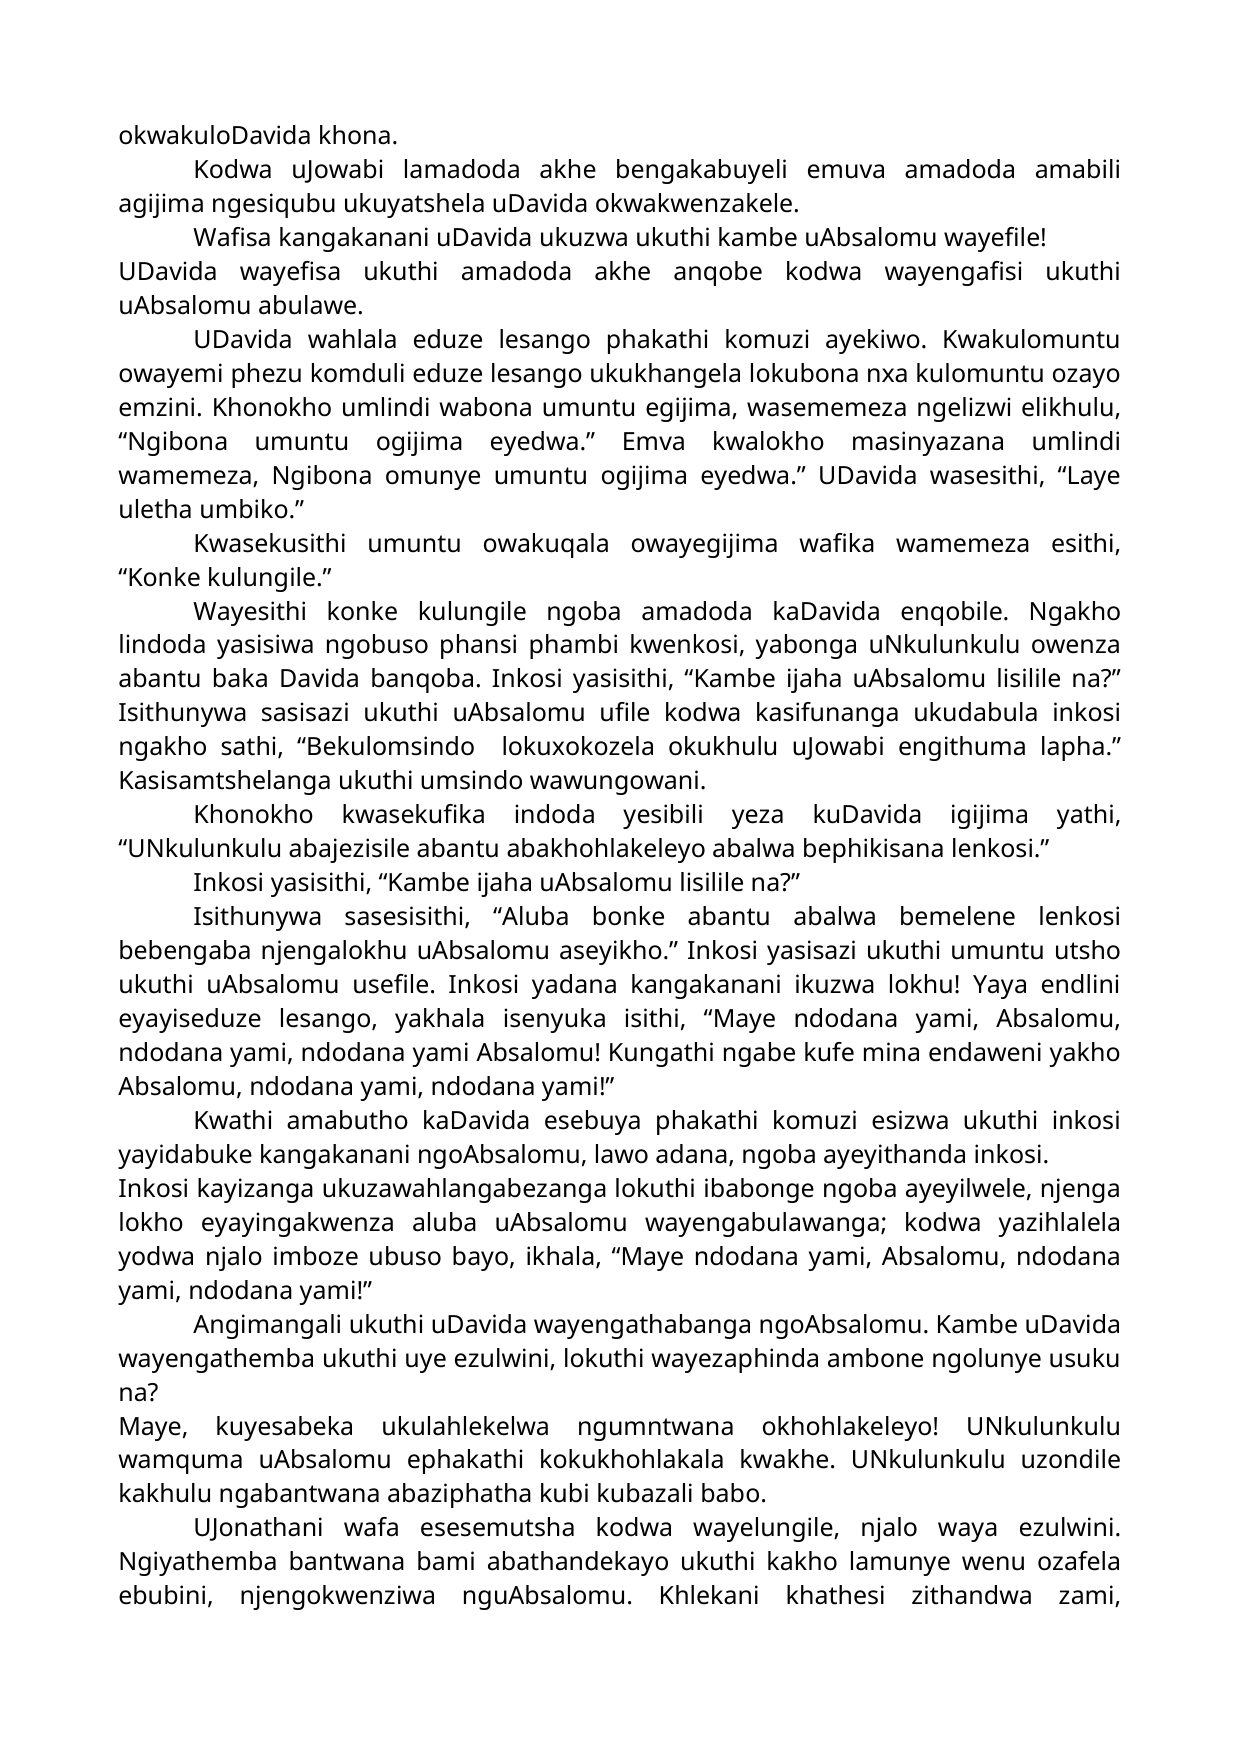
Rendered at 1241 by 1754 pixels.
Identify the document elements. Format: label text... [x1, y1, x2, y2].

text Kwasekusithi umuntu owakuqala owayegijima wafika wamemeza esithi, “Konke kulungile.” [118, 526, 1122, 593]
text Kodwa uJowabi lamadoda akhe bengakabuyeli emuva amadoda amabili agijima ngesiqubu ukuyatshela uDavida okwakwenzakele. [118, 152, 1122, 220]
text Kwathi amabutho kaDavida esebuya phakathi komuzi esizwa ukuthi inkosi yayidabuke kangakanani ngoAbsalomu, lawo adana, ngoba ayeyithanda inkosi. [118, 1103, 1122, 1171]
text Khonokho kwasekufika indoda yesibili yeza kuDavida igijima yathi, “UNkulunkulu abajezisile abantu abakhohlakeleyo abalwa bephikisana lenkosi.” [118, 797, 1122, 865]
text Angimangali ukuthi uDavida wayengathabanga ngoAbsalomu. Kambe uDavida wayengathemba ukuthi uye ezulwini, lokuthi wayezaphinda ambone ngolunye usuku na? [118, 1307, 1122, 1408]
text Wayesithi konke kulungile ngoba amadoda kaDavida enqobile. Ngakho lindoda yasisiwa ngobuso phansi phambi kwenkosi, yabonga uNkulunkulu owenza abantu baka Davida banqoba. Inkosi yasisithi, “Kambe ijaha uAbsalomu lisilile na?” Isithunywa sasisazi ukuthi uAbsalomu ufile kodwa kasifunanga ukudabula inkosi ngakho sathi, “Bekulomsindo lokuxokozela okukhulu uJowabi engithuma lapha.” Kasisamtshelanga ukuthi umsindo wawungowani. [118, 593, 1122, 797]
text Wafisa kangakanani uDavida ukuzwa ukuthi kambe uAbsalomu wayefile! [118, 220, 1122, 254]
text Isithunywa sasesisithi, “Aluba bonke abantu abalwa bemelene lenkosi bebengaba njengalokhu uAbsalomu aseyikho.” Inkosi yasisazi ukuthi umuntu utsho ukuthi uAbsalomu usefile. Inkosi yadana kangakanani ikuzwa lokhu! Yaya endlini eyayiseduze lesango, yakhala isenyuka isithi, “Maye ndodana yami, Absalomu, ndodana yami, ndodana yami Absalomu! Kungathi ngabe kufe mina endaweni yakho Absalomu, ndodana yami, ndodana yami!” [118, 899, 1122, 1103]
text UDavida wayefisa ukuthi amadoda akhe anqobe kodwa wayengafisi ukuthi uAbsalomu abulawe. [118, 254, 1122, 322]
text UDavida wahlala eduze lesango phakathi komuzi ayekiwo. Kwakulomuntu owayemi phezu komduli eduze lesango ukukhangela lokubona nxa kulomuntu ozayo emzini. Khonokho umlindi wabona umuntu egijima, wasememeza ngelizwi elikhulu, “Ngibona umuntu ogijima eyedwa.” Emva kwalokho masinyazana umlindi wamemeza, Ngibona omunye umuntu ogijima eyedwa.” UDavida wasesithi, “Laye uletha umbiko.” [118, 322, 1122, 526]
text Maye, kuyesabeka ukulahlekelwa ngumntwana okhohlakeleyo! UNkulunkulu wamquma uAbsalomu ephakathi kokukhohlakala kwakhe. UNkulunkulu uzondile kakhulu ngabantwana abaziphatha kubi kubazali babo. [118, 1408, 1122, 1510]
text UJonathani wafa esesemutsha kodwa wayelungile, njalo waya ezulwini. Ngiyathemba bantwana bami abathandekayo ukuthi kakho lamunye wenu ozafela ebubini, njengokwenziwa nguAbsalomu. Khlekani khathesi zithandwa zami, [118, 1510, 1122, 1612]
text Inkosi kayizanga ukuzawahlangabezanga lokuthi ibabonge ngoba ayeyilwele, njenga lokho eyayingakwenza aluba uAbsalomu wayengabulawanga; kodwa yazihlalela yodwa njalo imboze ubuso bayo, ikhala, “Maye ndodana yami, Absalomu, ndodana yami, ndodana yami!” [118, 1171, 1122, 1307]
text Inkosi yasisithi, “Kambe ijaha uAbsalomu lisilile na?” [118, 865, 1122, 899]
text okwakuloDavida khona. [118, 118, 1122, 152]
